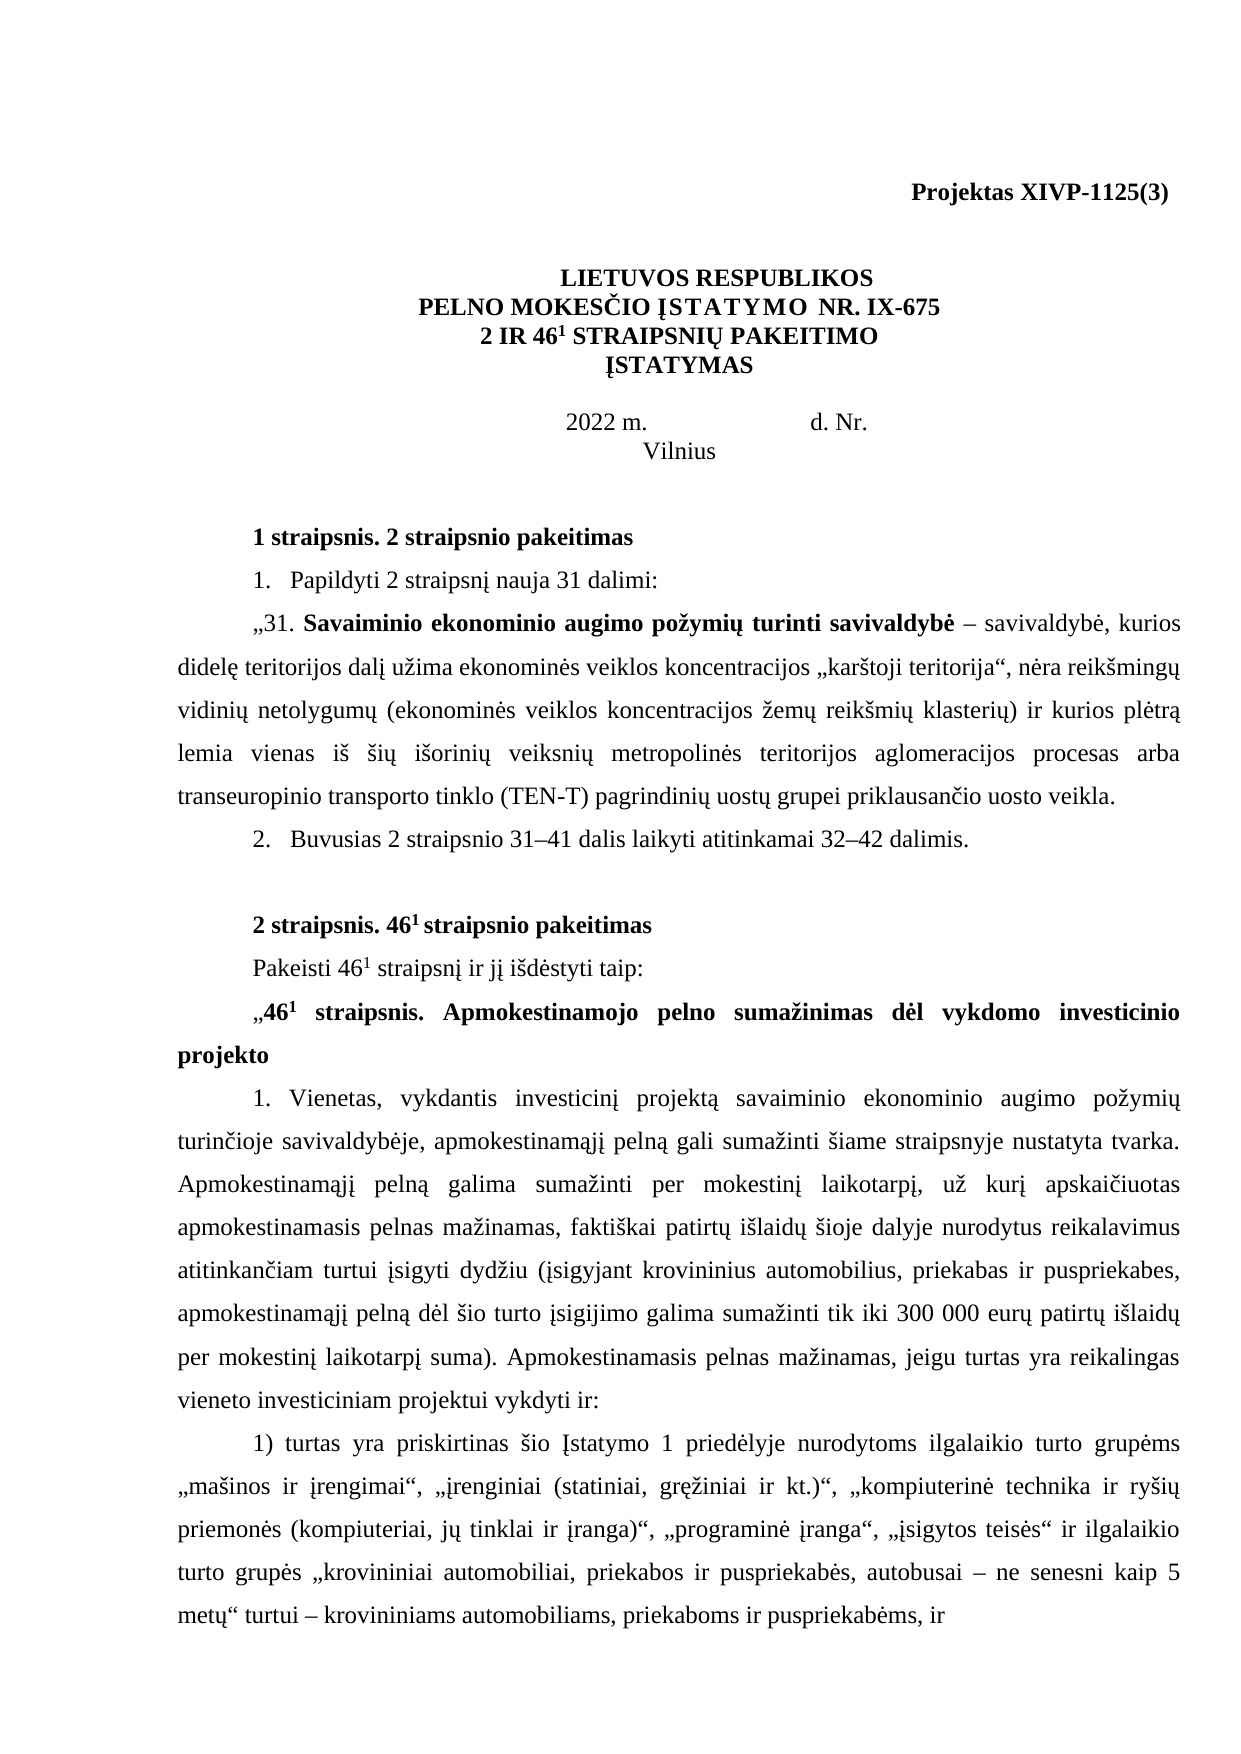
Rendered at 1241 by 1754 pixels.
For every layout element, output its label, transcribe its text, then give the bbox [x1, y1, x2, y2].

text ĮSTATYMAS [177, 350, 1181, 378]
text Projektas XIVP-1125(3) [177, 177, 1181, 206]
text Vilnius [177, 436, 1181, 465]
text 1. Vienetas, vykdantis investicinį projektą savaiminio ekonominio augimo požymių turinčioje savivaldybėje, apmokestinamąjį pelną gali sumažinti šiame straipsnyje nustatyta tvarka. Apmokestinamąjį pelną galima sumažinti per mokestinį laikotarpį, už kurį apskaičiuotas apmokestinamasis pelnas mažinamas, faktiškai patirtų išlaidų šioje dalyje nurodytus reikalavimus atitinkančiam turtui įsigyti dydžiu (įsigyjant krovininius automobilius, priekabas ir puspriekabes, apmokestinamąjį pelną dėl šio turto įsigijimo galima sumažinti tik iki 300 000 eurų patirtų išlaidų per mokestinį laikotarpį suma). Apmokestinamasis pelnas mažinamas, jeigu turtas yra reikalingas vieneto investiciniam projektui vykdyti ir: [177, 1083, 1181, 1413]
text PELNO MOKESČIO ĮSTATYMO NR. IX-675 [177, 292, 1181, 321]
text 2. Buvusias 2 straipsnio 31–41 dalis laikyti atitinkamai 32–42 dalimis. [252, 824, 1181, 853]
text 2 straipsnis. 461 straipsnio pakeitimas [177, 910, 1181, 939]
text 1) turtas yra priskirtinas šio Įstatymo 1 priedėlyje nurodytoms ilgalaikio turto grupėms „mašinos ir įrengimai“, „įrenginiai (statiniai, gręžiniai ir kt.)“, „kompiuterinė technika ir ryšių priemonės (kompiuteriai, jų tinklai ir įranga)“, „programinė įranga“, „įsigytos teisės“ ir ilgalaikio turto grupės „krovininiai automobiliai, priekabos ir puspriekabės, autobusai – ne senesni kaip 5 metų“ turtui – krovininiams automobiliams, priekaboms ir puspriekabėms, ir [177, 1428, 1181, 1629]
text LIETUVOS RESPUBLIKOS [177, 263, 1181, 292]
text „461 straipsnis. Apmokestinamojo pelno sumažinimas dėl vykdomo investicinio projekto [177, 997, 1181, 1068]
text 2 IR 461 STRAIPSNIŲ PAKEITIMO [177, 321, 1181, 350]
text 2022 m. d. Nr. [177, 407, 1181, 436]
text 1. Papildyti 2 straipsnį nauja 31 dalimi: [252, 565, 1181, 594]
text 1 straipsnis. 2 straipsnio pakeitimas [177, 522, 1181, 551]
text „31. Savaiminio ekonominio augimo požymių turinti savivaldybė – savivaldybė, kurios didelę teritorijos dalį užima ekonominės veiklos koncentracijos „karštoji teritorija“, nėra reikšmingų vidinių netolygumų (ekonominės veiklos koncentracijos žemų reikšmių klasterių) ir kurios plėtrą lemia vienas iš šių išorinių veiksnių metropolinės teritorijos aglomeracijos procesas arba transeuropinio transporto tinklo (TEN-T) pagrindinių uostų grupei priklausančio uosto veikla. [177, 608, 1181, 810]
text Pakeisti 461 straipsnį ir jį išdėstyti taip: [177, 953, 1181, 982]
